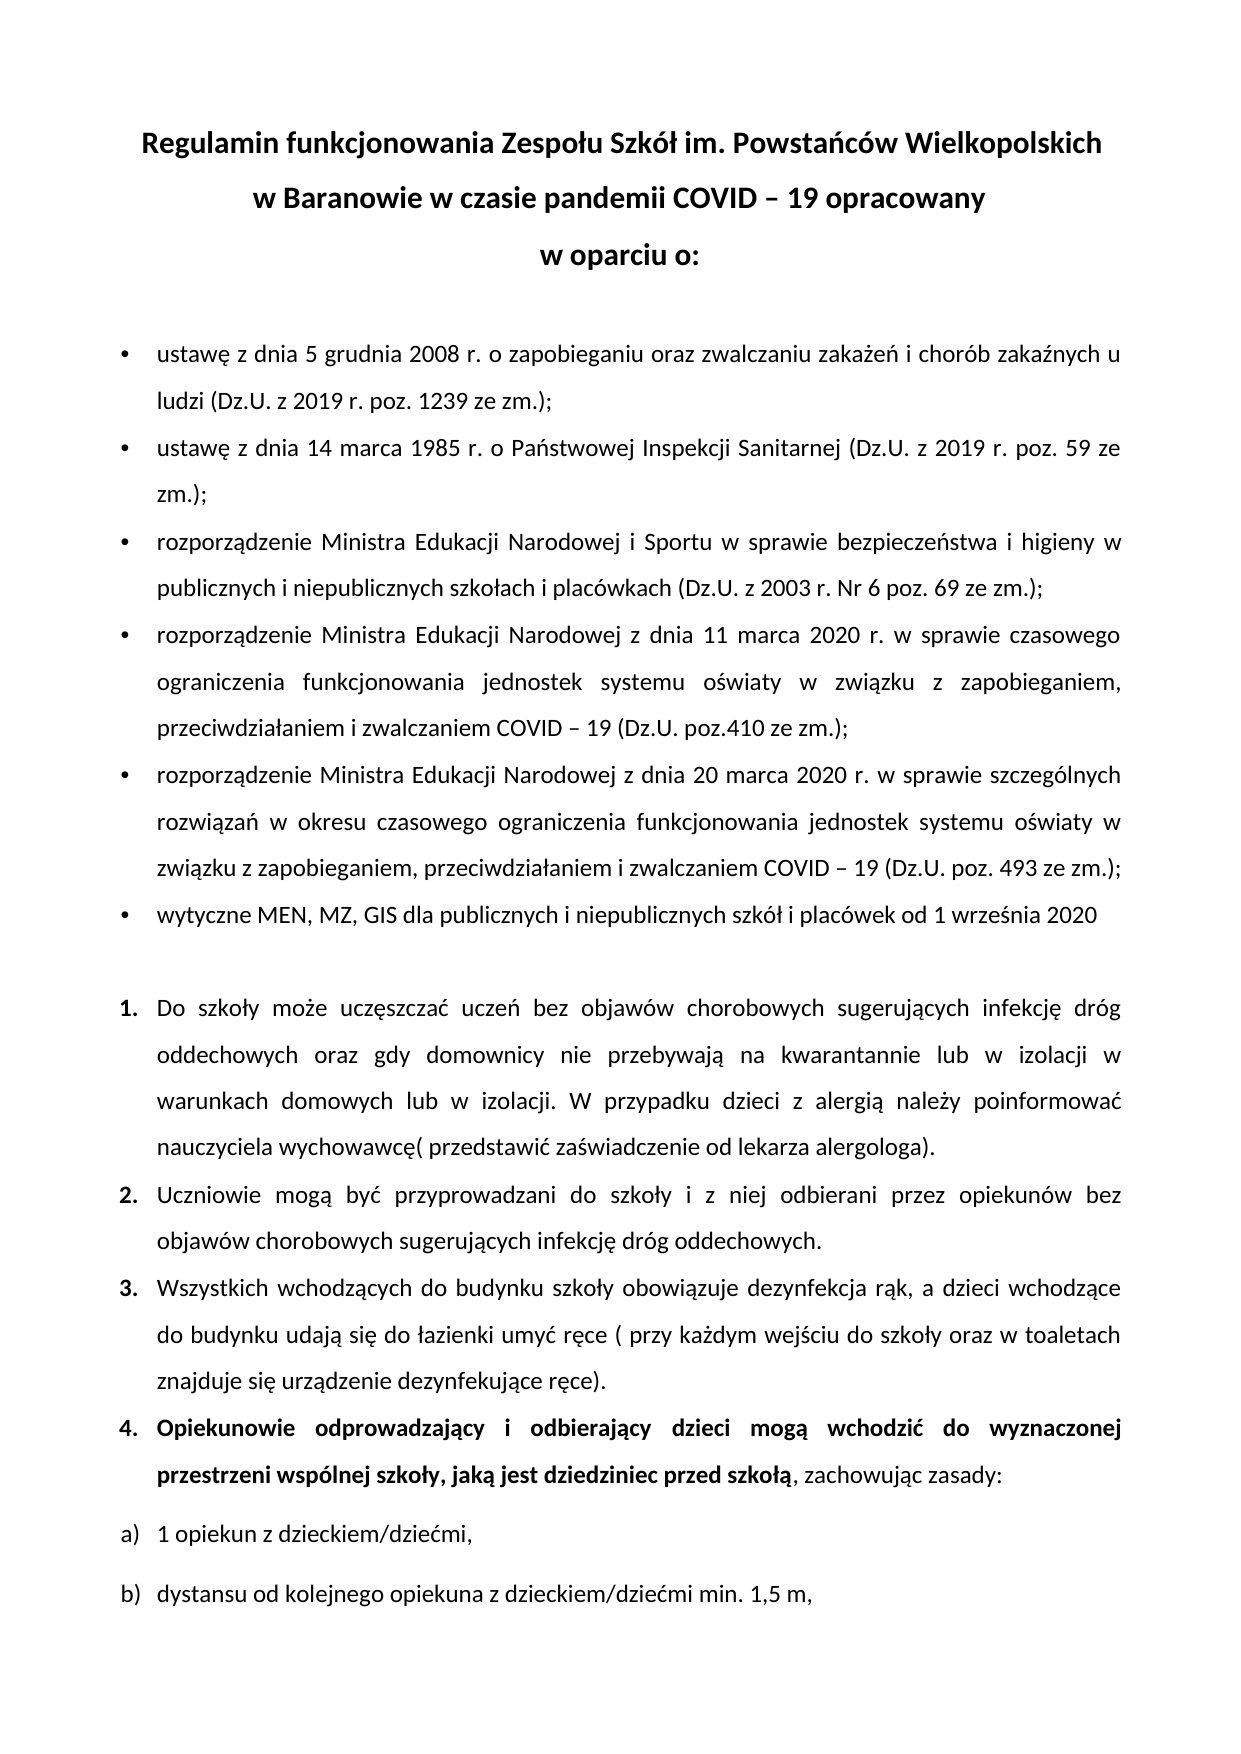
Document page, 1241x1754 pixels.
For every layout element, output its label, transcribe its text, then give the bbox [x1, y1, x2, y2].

list Opiekunowie odprowadzający i odbierający dzieci mogą wchodzić do wyznaczonej przestrzeni wspólnej szkoły, jaką jest dziedziniec przed szkołą, zachowując zasady: [119, 1412, 1122, 1489]
list rozporządzenie Ministra Edukacji Narodowej z dnia 11 marca 2020 r. w sprawie czasowego ograniczenia funkcjonowania jednostek systemu oświaty w związku z zapobieganiem, przeciwdziałaniem i zwalczaniem COVID – 19 (Dz.U. poz.410 ze zm.); [120, 619, 1122, 743]
list rozporządzenie Ministra Edukacji Narodowej z dnia 20 marca 2020 r. w sprawie szczególnych rozwiązań w okresu czasowego ograniczenia funkcjonowania jednostek systemu oświaty w związku z zapobieganiem, przeciwdziałaniem i zwalczaniem COVID – 19 (Dz.U. poz. 493 ze zm.); [120, 759, 1122, 883]
list ustawę z dnia 5 grudnia 2008 r. o zapobieganiu oraz zwalczaniu zakażeń i chorób zakaźnych u ludzi (Dz.U. z 2019 r. poz. 1239 ze zm.); [120, 338, 1122, 415]
text w oparciu o: [118, 235, 1121, 273]
list Uczniowie mogą być przyprowadzani do szkoły i z niej odbierani przez opiekunów bez objawów chorobowych sugerujących infekcję dróg oddechowych. [119, 1179, 1122, 1256]
list wytyczne MEN, MZ, GIS dla publicznych i niepublicznych szkół i placówek od 1 września 2020 [120, 899, 1122, 930]
list Do szkoły może uczęszczać uczeń bez objawów chorobowych sugerujących infekcję dróg oddechowych oraz gdy domownicy nie przebywają na kwarantannie lub w izolacji w warunkach domowych lub w izolacji. W przypadku dzieci z alergią należy poinformować nauczyciela wychowawcę( przedstawić zaświadczenie od lekarza alergologa). [119, 992, 1122, 1162]
list ustawę z dnia 14 marca 1985 r. o Państwowej Inspekcji Sanitarnej (Dz.U. z 2019 r. poz. 59 ze zm.); [120, 432, 1122, 509]
list rozporządzenie Ministra Edukacji Narodowej i Sportu w sprawie bezpieczeństwa i higieny w publicznych i niepublicznych szkołach i placówkach (Dz.U. z 2003 r. Nr 6 poz. 69 ze zm.); [120, 526, 1122, 603]
list Wszystkich wchodzących do budynku szkoły obowiązuje dezynfekcja rąk, a dzieci wchodzące do budynku udają się do łazienki umyć ręce ( przy każdym wejściu do szkoły oraz w toaletach znajduje się urządzenie dezynfekujące ręce). [119, 1272, 1122, 1396]
text Regulamin funkcjonowania Zespołu Szkół im. Powstańców Wielkopolskich w Baranowie w czasie pandemii COVID – 19 opracowany [118, 123, 1127, 217]
list dystansu od kolejnego opiekuna z dzieckiem/dziećmi min. 1,5 m, [120, 1578, 1122, 1609]
list 1 opiekun z dzieckiem/dziećmi, [120, 1518, 1122, 1549]
